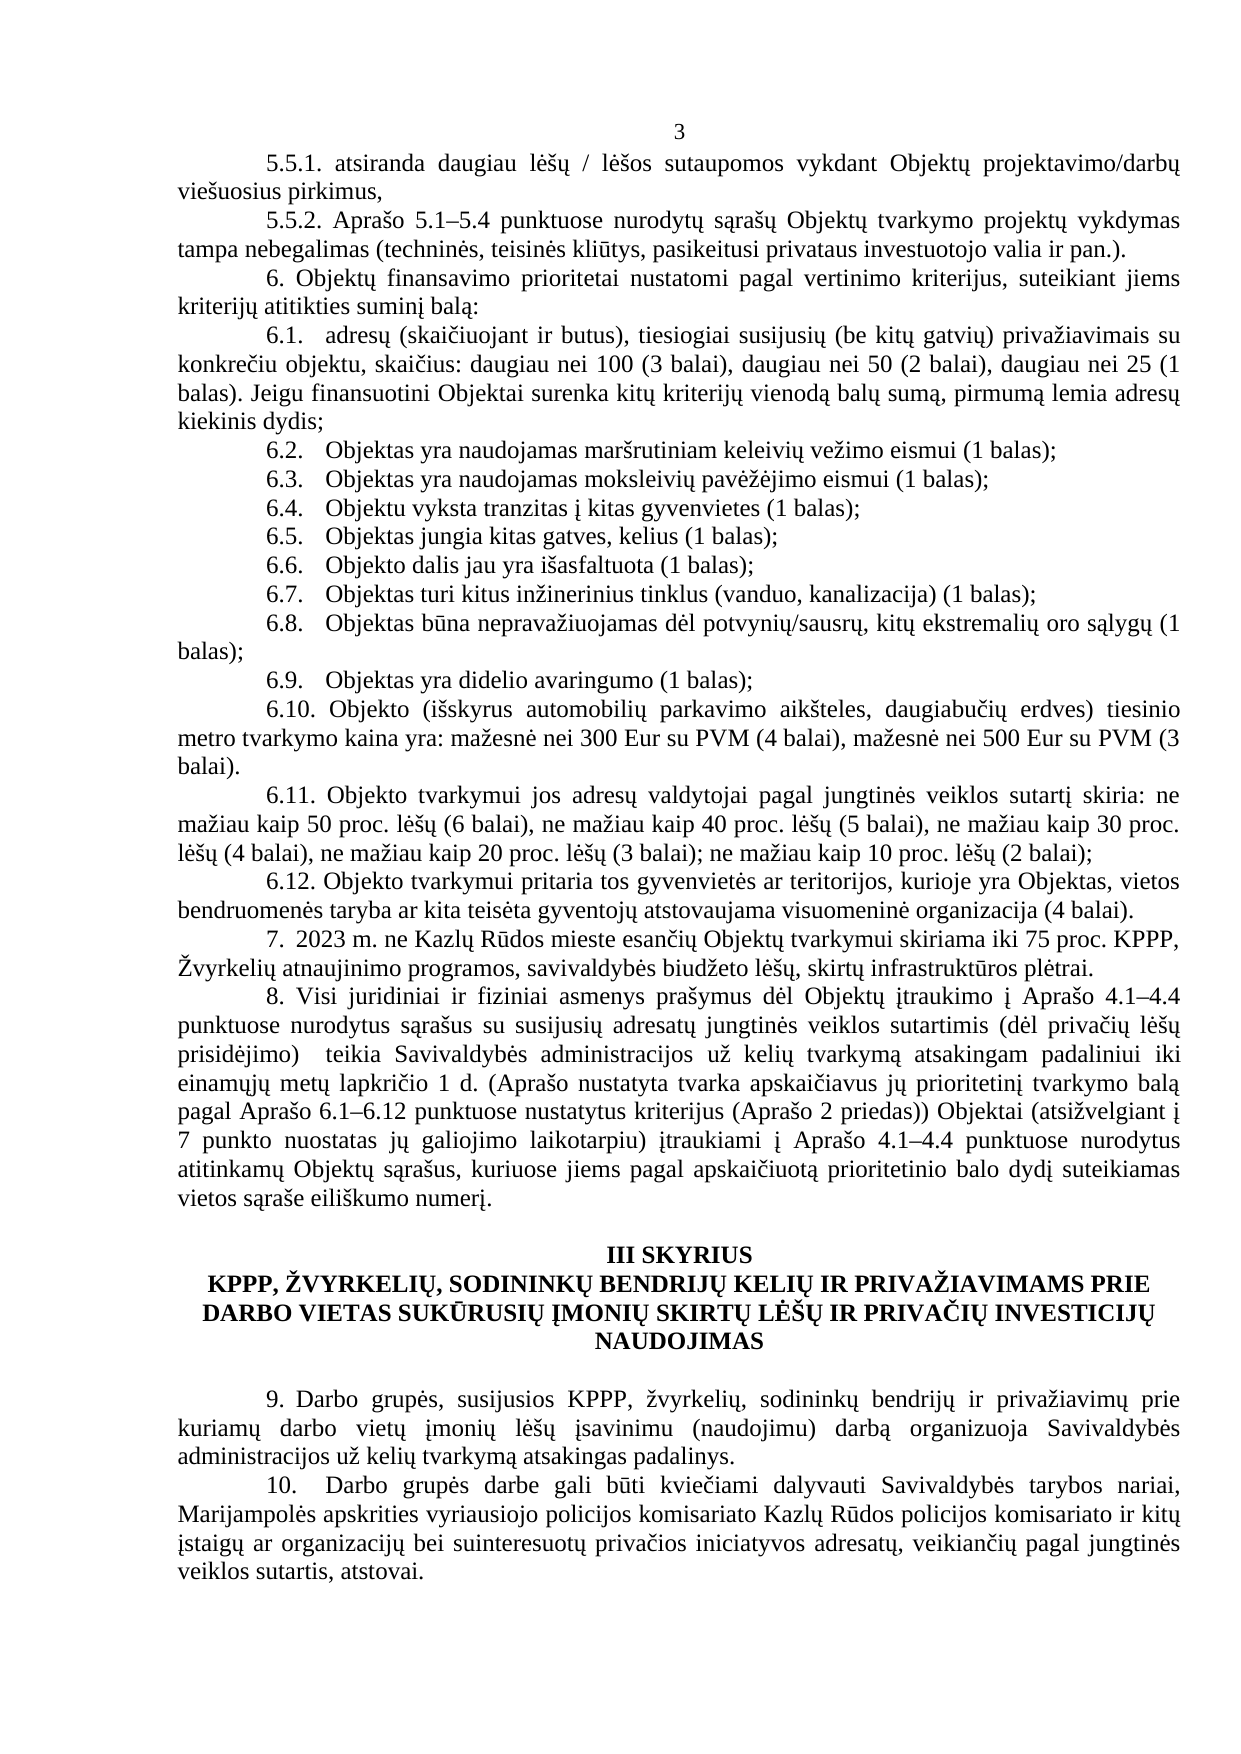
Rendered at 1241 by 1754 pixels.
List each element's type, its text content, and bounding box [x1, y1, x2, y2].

text 6.4. Objektu vyksta tranzitas į kitas gyvenvietes (1 balas); [177, 493, 1181, 521]
text 7. 2023 m. ne Kazlų Rūdos mieste esančių Objektų tvarkymui skiriama iki 75 proc. KPPP, Žvyrkelių atnaujinimo programos, savivaldybės biudžeto lėšų, skirtų infrastruktūros plėtrai. [177, 924, 1181, 981]
text 6.5. Objektas jungia kitas gatves, kelius (1 balas); [177, 521, 1181, 550]
text 6.3. Objektas yra naudojamas moksleivių pavėžėjimo eismui (1 balas); [177, 464, 1181, 493]
text 6.6. Objekto dalis jau yra išasfaltuota (1 balas); [177, 550, 1181, 579]
text 6.7. Objektas turi kitus inžinerinius tinklus (vanduo, kanalizacija) (1 balas); [177, 579, 1181, 608]
text 6. Objektų finansavimo prioritetai nustatomi pagal vertinimo kriterijus, suteikiant jiems kriterijų atitikties suminį balą: [177, 263, 1181, 320]
text 5.5.2. Aprašo 5.1–5.4 punktuose nurodytų sąrašų Objektų tvarkymo projektų vykdymas tampa nebegalimas (techninės, teisinės kliūtys, pasikeitusi privataus investuotojo valia ir pan.). [177, 205, 1181, 263]
text 6.12. Objekto tvarkymui pritaria tos gyvenvietės ar teritorijos, kurioje yra Objektas, vietos bendruomenės taryba ar kita teisėta gyventojų atstovaujama visuomeninė organizacija (4 balai). [177, 866, 1181, 924]
text KPPP, ŽVYRKELIŲ, SODININKŲ BENDRIJŲ KELIŲ IR PRIVAŽIAVIMAMS PRIE DARBO VIETAS SUKŪRUSIŲ ĮMONIŲ SKIRTŲ LĖŠŲ IR PRIVAČIŲ INVESTICIJŲ NAUDOJIMAS [177, 1269, 1181, 1355]
text 6.1. adresų (skaičiuojant ir butus), tiesiogiai susijusių (be kitų gatvių) privažiavimais su konkrečiu objektu, skaičius: daugiau nei 100 (3 balai), daugiau nei 50 (2 balai), daugiau nei 25 (1 balas). Jeigu finansuotini Objektai surenka kitų kriterijų vienodą balų sumą, pirmumą lemia adresų kiekinis dydis; [177, 320, 1181, 435]
text 6.10. Objekto (išskyrus automobilių parkavimo aikšteles, daugiabučių erdves) tiesinio metro tvarkymo kaina yra: mažesnė nei 300 Eur su PVM (4 balai), mažesnė nei 500 Eur su PVM (3 balai). [177, 694, 1181, 780]
text 8. Visi juridiniai ir fiziniai asmenys prašymus dėl Objektų įtraukimo į Aprašo 4.1–4.4 punktuose nurodytus sąrašus su susijusių adresatų jungtinės veiklos sutartimis (dėl privačių lėšų prisidėjimo) teikia Savivaldybės administracijos už kelių tvarkymą atsakingam padaliniui iki einamųjų metų lapkričio 1 d. (Aprašo nustatyta tvarka apskaičiavus jų prioritetinį tvarkymo balą pagal Aprašo 6.1–6.12 punktuose nustatytus kriterijus (Aprašo 2 priedas)) Objektai (atsižvelgiant į 7 punkto nuostatas jų galiojimo laikotarpiu) įtraukiami į Aprašo 4.1–4.4 punktuose nurodytus atitinkamų Objektų sąrašus, kuriuose jiems pagal apskaičiuotą prioritetinio balo dydį suteikiamas vietos sąraše eiliškumo numerį. [177, 981, 1181, 1211]
text III SKYRIUS [177, 1240, 1181, 1269]
text 6.8. Objektas būna nepravažiuojamas dėl potvynių/sausrų, kitų ekstremalių oro sąlygų (1 balas); [177, 608, 1181, 665]
text 6.9. Objektas yra didelio avaringumo (1 balas); [177, 665, 1181, 694]
text 9. Darbo grupės, susijusios KPPP, žvyrkelių, sodininkų bendrijų ir privažiavimų prie kuriamų darbo vietų įmonių lėšų įsavinimu (naudojimu) darbą organizuoja Savivaldybės administracijos už kelių tvarkymą atsakingas padalinys. [177, 1384, 1181, 1470]
text 6.2. Objektas yra naudojamas maršrutiniam keleivių vežimo eismui (1 balas); [177, 435, 1181, 464]
text 6.11. Objekto tvarkymui jos adresų valdytojai pagal jungtinės veiklos sutartį skiria: ne mažiau kaip 50 proc. lėšų (6 balai), ne mažiau kaip 40 proc. lėšų (5 balai), ne mažiau kaip 30 proc. lėšų (4 balai), ne mažiau kaip 20 proc. lėšų (3 balai); ne mažiau kaip 10 proc. lėšų (2 balai); [177, 780, 1181, 866]
text 5.5.1. atsiranda daugiau lėšų / lėšos sutaupomos vykdant Objektų projektavimo/darbų viešuosius pirkimus, [177, 148, 1181, 205]
text 10. Darbo grupės darbe gali būti kviečiami dalyvauti Savivaldybės tarybos nariai, Marijampolės apskrities vyriausiojo policijos komisariato Kazlų Rūdos policijos komisariato ir kitų įstaigų ar organizacijų bei suinteresuotų privačios iniciatyvos adresatų, veikiančių pagal jungtinės veiklos sutartis, atstovai. [177, 1470, 1181, 1585]
